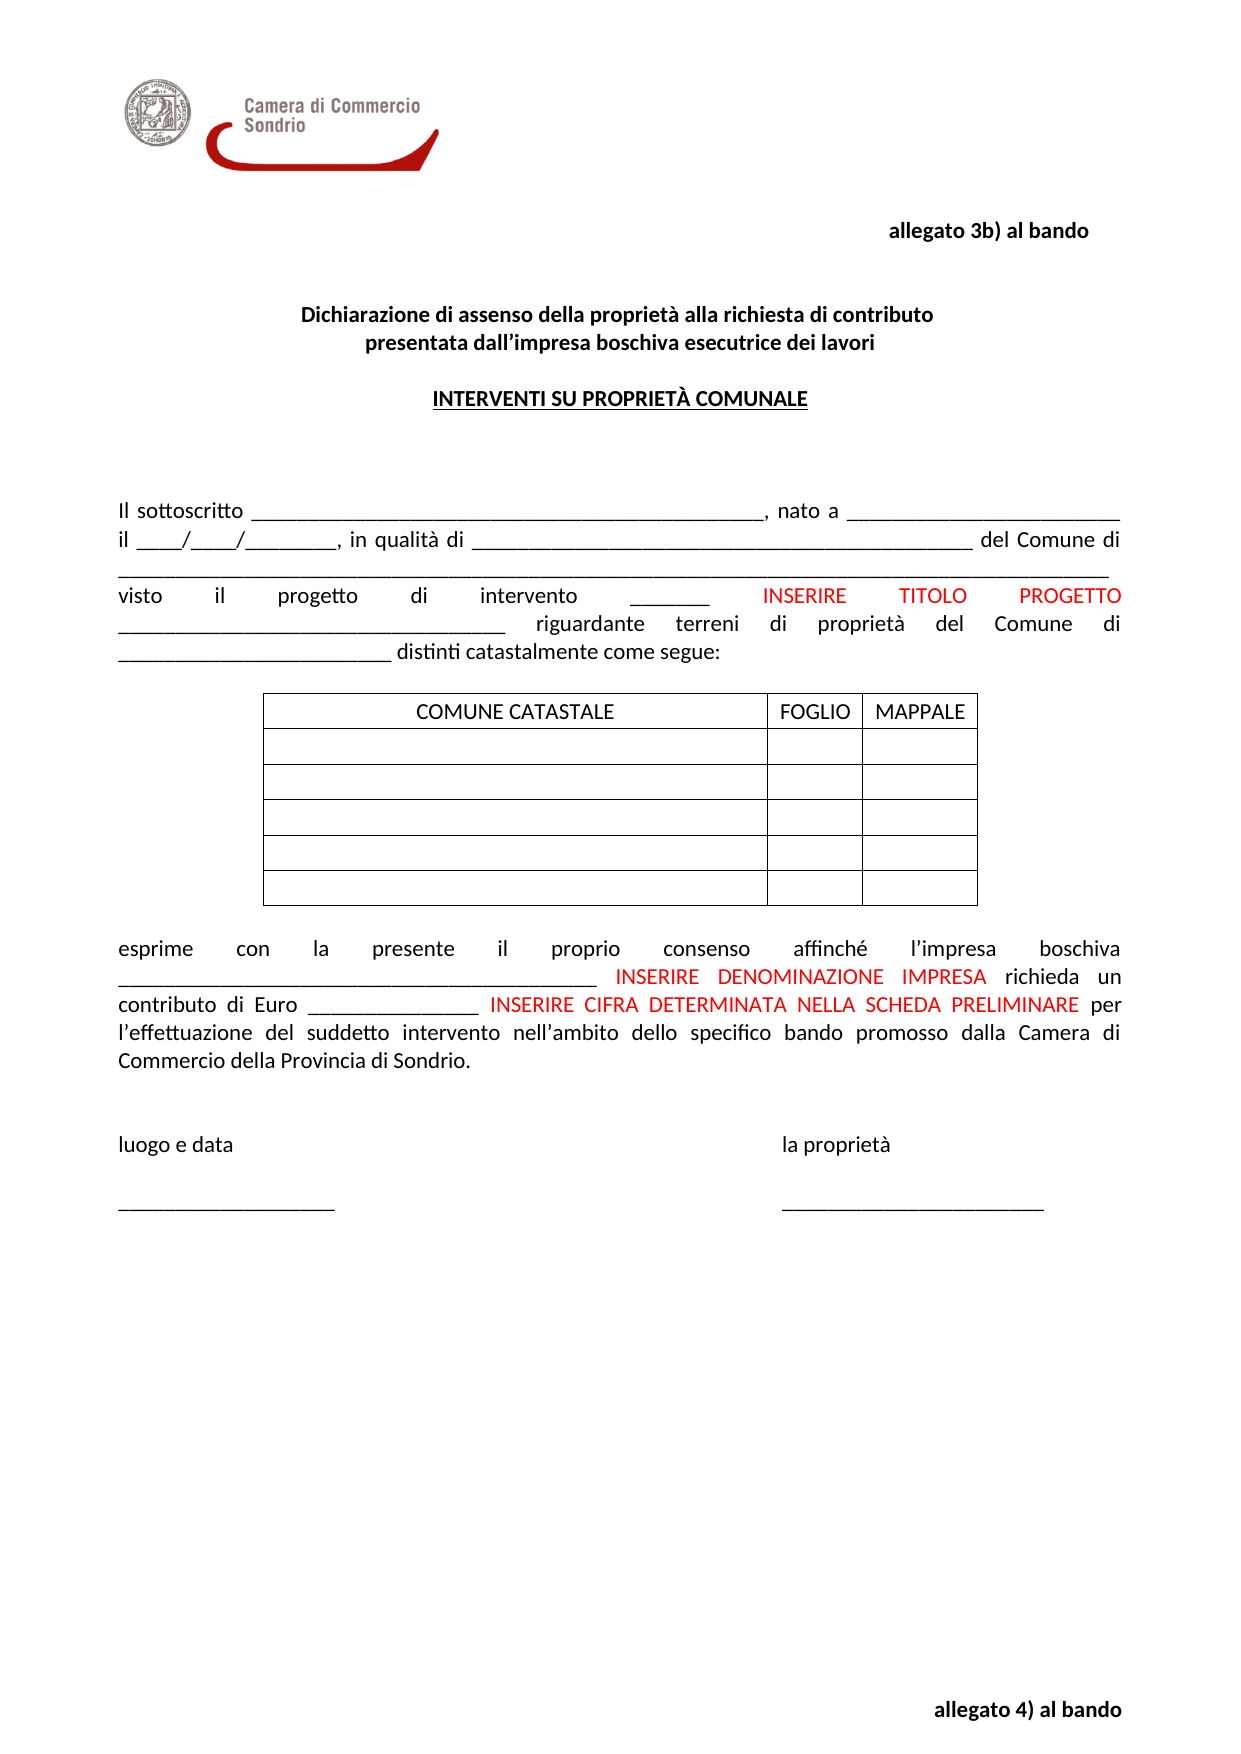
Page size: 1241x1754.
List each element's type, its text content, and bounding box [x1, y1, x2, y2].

table_cell [863, 871, 977, 905]
text ___________________ _______________________ [118, 1187, 1122, 1214]
table_cell [768, 800, 862, 834]
text allegato 4) al bando [118, 1695, 1122, 1723]
text luogo e data la proprietà [118, 1131, 1122, 1158]
text INTERVENTI SU PROPRIETÀ COMUNALE [118, 384, 1122, 413]
text presentata dall’impresa boschiva esecutrice dei lavori [118, 328, 1122, 357]
table_cell [863, 800, 977, 834]
table_header MAPPALE [863, 694, 977, 728]
table_cell [264, 836, 767, 870]
text visto il progetto di intervento _______ INSERIRE TITOLO PROGETTO __________________________________ riguardante terreni di proprietà del Comune di ________________________ distinti catastalmente come segue: [118, 581, 1122, 665]
table_cell [863, 729, 977, 764]
table_header COMUNE CATASTALE [264, 694, 767, 728]
text Il sottoscritto _____________________________________________, nato a ________________________ il ____/____/________, in qualità di ____________________________________________ del Comune di _______________________________________________________________________________________ [118, 497, 1122, 581]
table_cell [264, 765, 767, 799]
table_cell [863, 765, 977, 799]
text esprime con la presente il proprio consenso affinché l’impresa boschiva __________________________________________ INSERIRE DENOMINAZIONE IMPRESA richieda un contributo di Euro _______________ INSERIRE CIFRA DETERMINATA NELLA SCHEDA PRELIMINARE per l’effettuazione del suddetto intervento nell’ambito dello specifico bando promosso dalla Camera di Commercio della Provincia di Sondrio. [118, 934, 1122, 1074]
table_header FOGLIO [768, 694, 862, 728]
table_cell [768, 765, 862, 799]
table_cell [768, 729, 862, 764]
table_cell [264, 871, 767, 905]
text Dichiarazione di assenso della proprietà alla richiesta di contributo [118, 301, 1122, 328]
text allegato 3b) al bando [118, 216, 1122, 244]
table_cell [264, 729, 767, 764]
table_cell [768, 871, 862, 905]
table_cell [863, 836, 977, 870]
table_cell [264, 800, 767, 834]
table_cell [768, 836, 862, 870]
